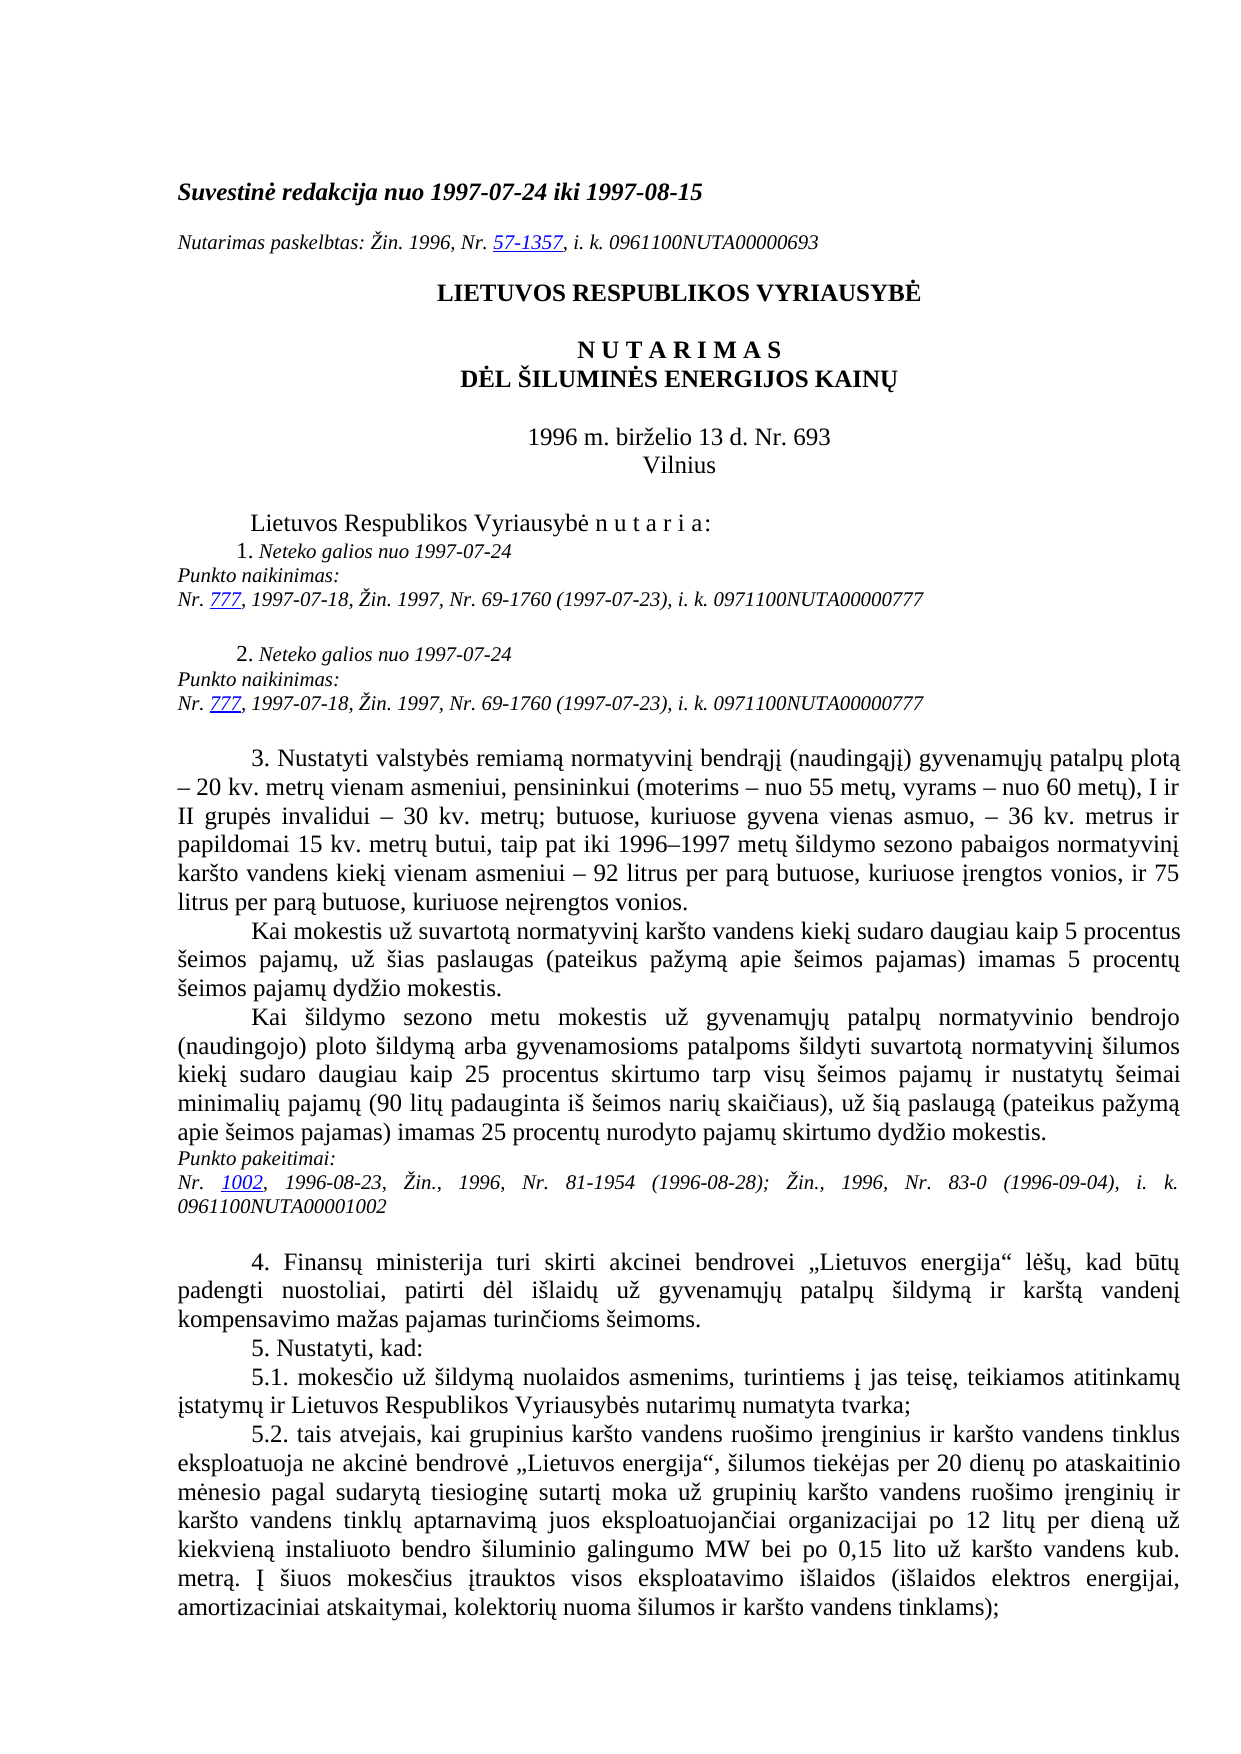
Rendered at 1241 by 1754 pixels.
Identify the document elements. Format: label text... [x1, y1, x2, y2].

text Nr. 777, 1997-07-18, Žin. 1997, Nr. 69-1760 (1997-07-23), i. k. 0971100NUTA00000777 [177, 691, 1181, 714]
text 1. Neteko galios nuo 1997-07-24 [177, 537, 1181, 563]
text DĖL ŠILUMINĖS ENERGIJOS KAINŲ [177, 364, 1181, 393]
text Punkto naikinimas: [177, 563, 1181, 587]
text Suvestinė redakcija nuo 1997-07-24 iki 1997-08-15 [177, 177, 1181, 206]
text Nr. 1002, 1996-08-23, Žin., 1996, Nr. 81-1954 (1996-08-28); Žin., 1996, Nr. 83-0 (1996-09-04), i. k. 0961100NUTA00001002 [177, 1170, 1181, 1218]
text Punkto naikinimas: [177, 666, 1181, 691]
text 3. Nustatyti valstybės remiamą normatyvinį bendrąjį (naudingąjį) gyvenamųjų patalpų plotą – 20 kv. metrų vienam asmeniui, pensininkui (moterims – nuo 55 metų, vyrams – nuo 60 metų), I ir II grupės invalidui – 30 kv. metrų; butuose, kuriuose gyvena vienas asmuo, – 36 kv. metrus ir papildomai 15 kv. metrų butui, taip pat iki 1996–1997 metų šildymo sezono pabaigos normatyvinį karšto vandens kiekį vienam asmeniui – 92 litrus per parą butuose, kuriuose įrengtos vonios, ir 75 litrus per parą butuose, kuriuose neįrengtos vonios. [177, 743, 1181, 916]
text 5.1. mokesčio už šildymą nuolaidos asmenims, turintiems į jas teisę, teikiamos atitinkamų įstatymų ir Lietuvos Respublikos Vyriausybės nutarimų numatyta tvarka; [177, 1362, 1181, 1419]
text Nr. 777, 1997-07-18, Žin. 1997, Nr. 69-1760 (1997-07-23), i. k. 0971100NUTA00000777 [177, 587, 1181, 611]
text Vilnius [177, 451, 1181, 479]
text 4. Finansų ministerija turi skirti akcinei bendrovei „Lietuvos energija“ lėšų, kad būtų padengti nuostoliai, patirti dėl išlaidų už gyvenamųjų patalpų šildymą ir karštą vandenį kompensavimo mažas pajamas turinčioms šeimoms. [177, 1247, 1181, 1333]
text 5. Nustatyti, kad: [177, 1333, 1181, 1362]
text Lietuvos Respublikos Vyriausybė nutaria: [177, 508, 1181, 537]
text 1996 m. birželio 13 d. Nr. 693 [177, 422, 1181, 451]
text Nutarimas paskelbtas: Žin. 1996, Nr. 57-1357, i. k. 0961100NUTA00000693 [177, 230, 1181, 254]
text Punkto pakeitimai: [177, 1146, 1181, 1170]
text LIETUVOS RESPUBLIKOS VYRIAUSYBĖ [177, 278, 1181, 307]
text 2. Neteko galios nuo 1997-07-24 [177, 640, 1181, 666]
text N U T A R I M A S [177, 336, 1181, 364]
text Kai mokestis už suvartotą normatyvinį karšto vandens kiekį sudaro daugiau kaip 5 procentus šeimos pajamų, už šias paslaugas (pateikus pažymą apie šeimos pajamas) imamas 5 procentų šeimos pajamų dydžio mokestis. [177, 916, 1181, 1002]
text 5.2. tais atvejais, kai grupinius karšto vandens ruošimo įrenginius ir karšto vandens tinklus eksploatuoja ne akcinė bendrovė „Lietuvos energija“, šilumos tiekėjas per 20 dienų po ataskaitinio mėnesio pagal sudarytą tiesioginę sutartį moka už grupinių karšto vandens ruošimo įrenginių ir karšto vandens tinklų aptarnavimą juos eksploatuojančiai organizacijai po 12 litų per dieną už kiekvieną instaliuoto bendro šiluminio galingumo MW bei po 0,15 lito už karšto vandens kub. metrą. Į šiuos mokesčius įtrauktos visos eksploatavimo išlaidos (išlaidos elektros energijai, amortizaciniai atskaitymai, kolektorių nuoma šilumos ir karšto vandens tinklams); [177, 1419, 1181, 1621]
text Kai šildymo sezono metu mokestis už gyvenamųjų patalpų normatyvinio bendrojo (naudingojo) ploto šildymą arba gyvenamosioms patalpoms šildyti suvartotą normatyvinį šilumos kiekį sudaro daugiau kaip 25 procentus skirtumo tarp visų šeimos pajamų ir nustatytų šeimai minimalių pajamų (90 litų padauginta iš šeimos narių skaičiaus), už šią paslaugą (pateikus pažymą apie šeimos pajamas) imamas 25 procentų nurodyto pajamų skirtumo dydžio mokestis. [177, 1002, 1181, 1146]
